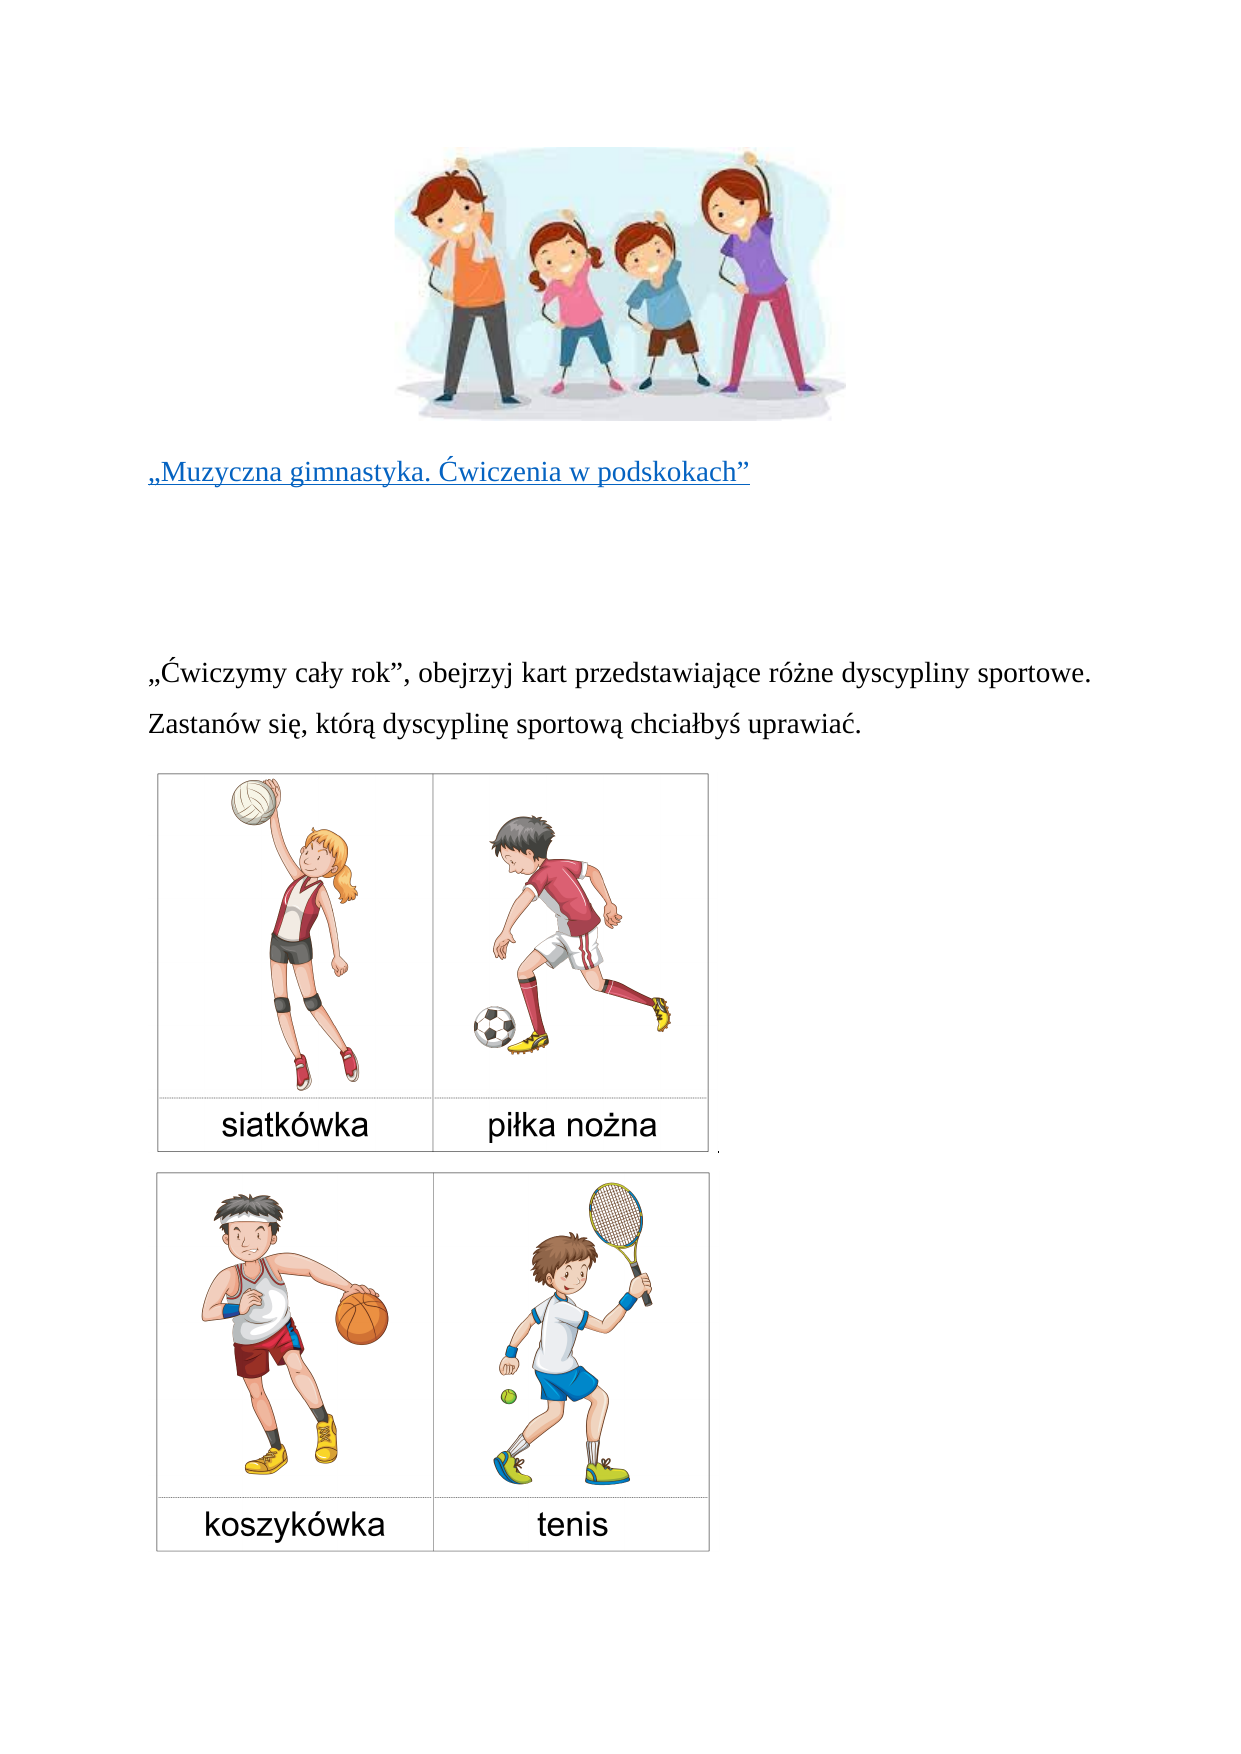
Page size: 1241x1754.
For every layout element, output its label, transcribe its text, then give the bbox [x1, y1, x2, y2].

picture [147, 1170, 720, 1552]
picture [147, 772, 718, 1153]
picture [394, 147, 846, 421]
text „Muzyczna gimnastyka. Ćwiczenia w podskokach” [148, 454, 1093, 488]
text „Ćwiczymy cały rok”, obejrzyj kart przedstawiające różne dyscypliny sportowe. Zastanów się, którą dyscyplinę sportową chciałbyś uprawiać. [148, 655, 1093, 739]
